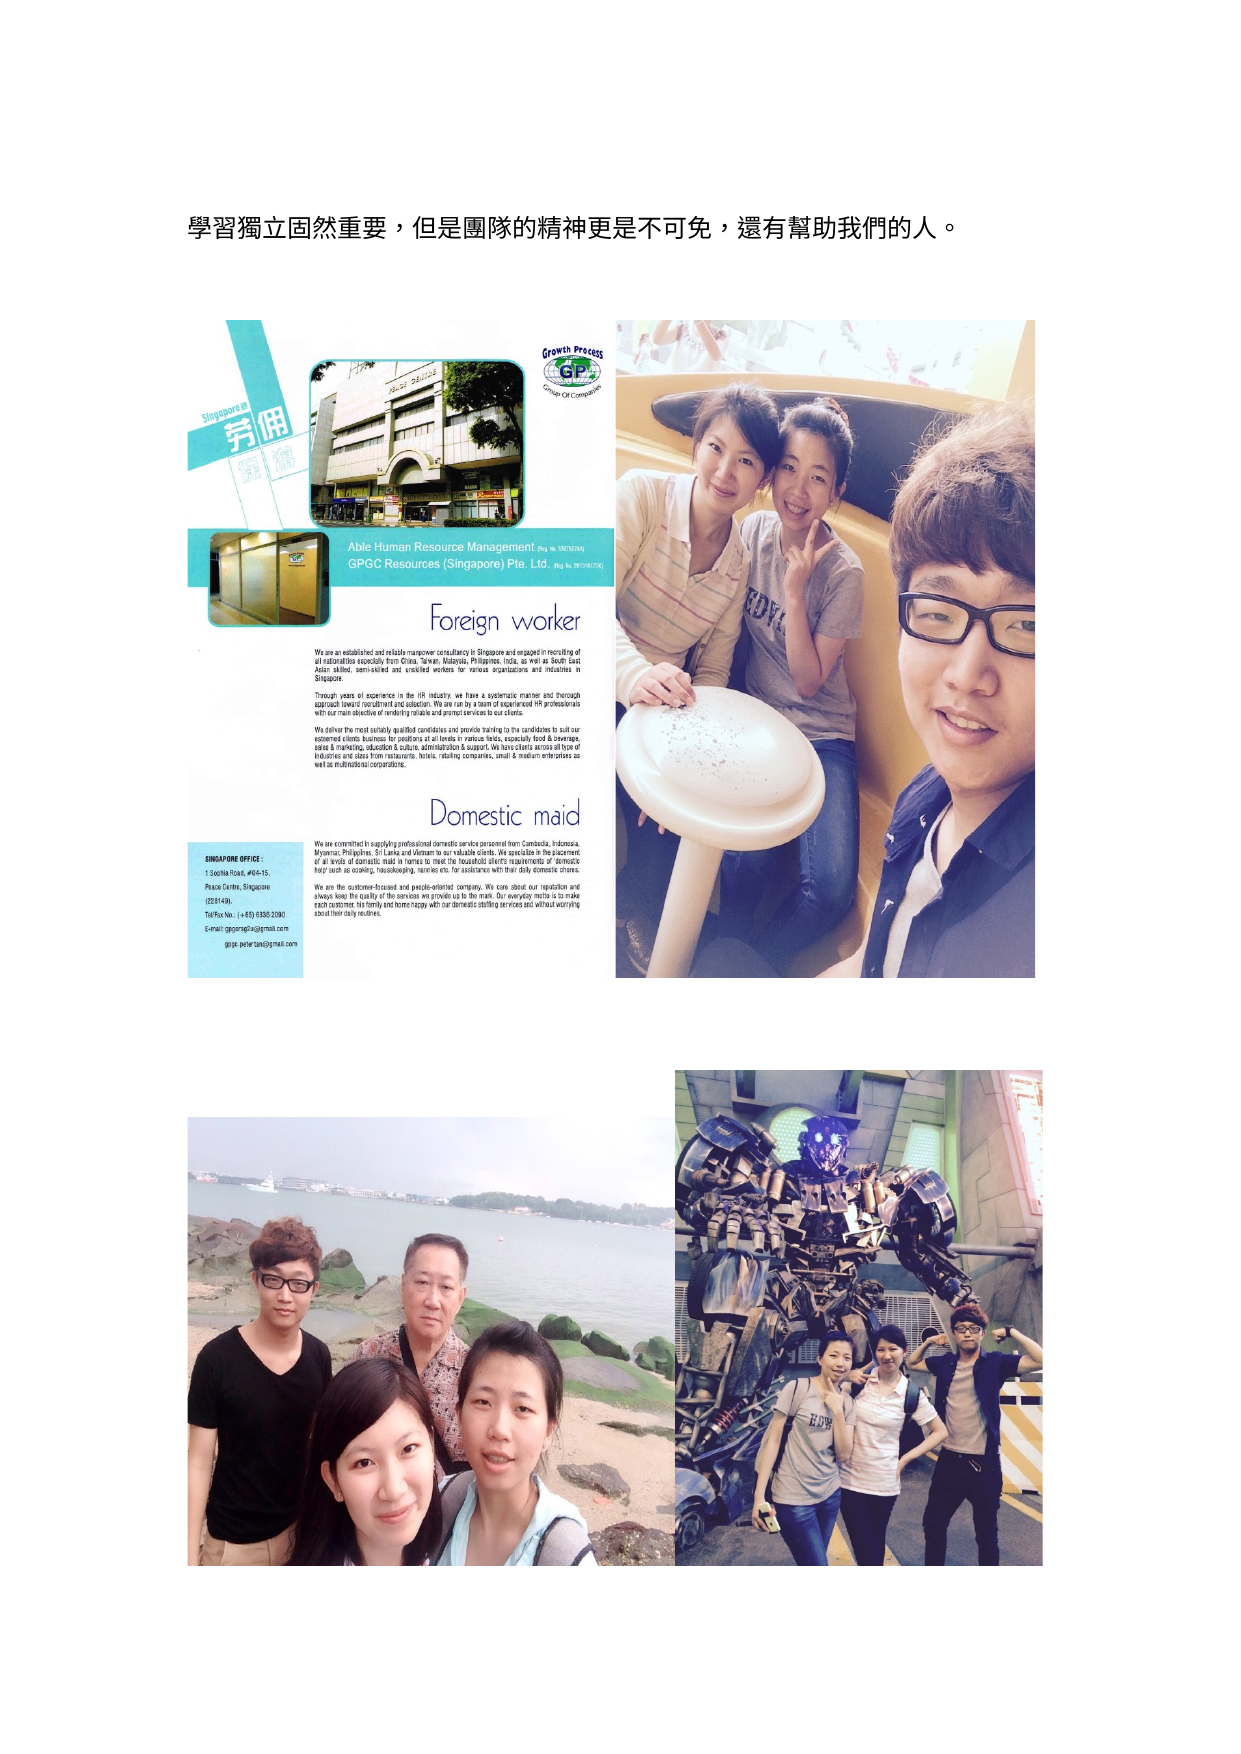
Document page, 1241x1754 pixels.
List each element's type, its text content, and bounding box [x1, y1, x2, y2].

text 學習獨立固然重要，但是團隊的精神更是不可免，還有幫助我們的人。 [187, 202, 1053, 239]
picture [187, 1070, 1043, 1566]
picture [187, 320, 1036, 978]
